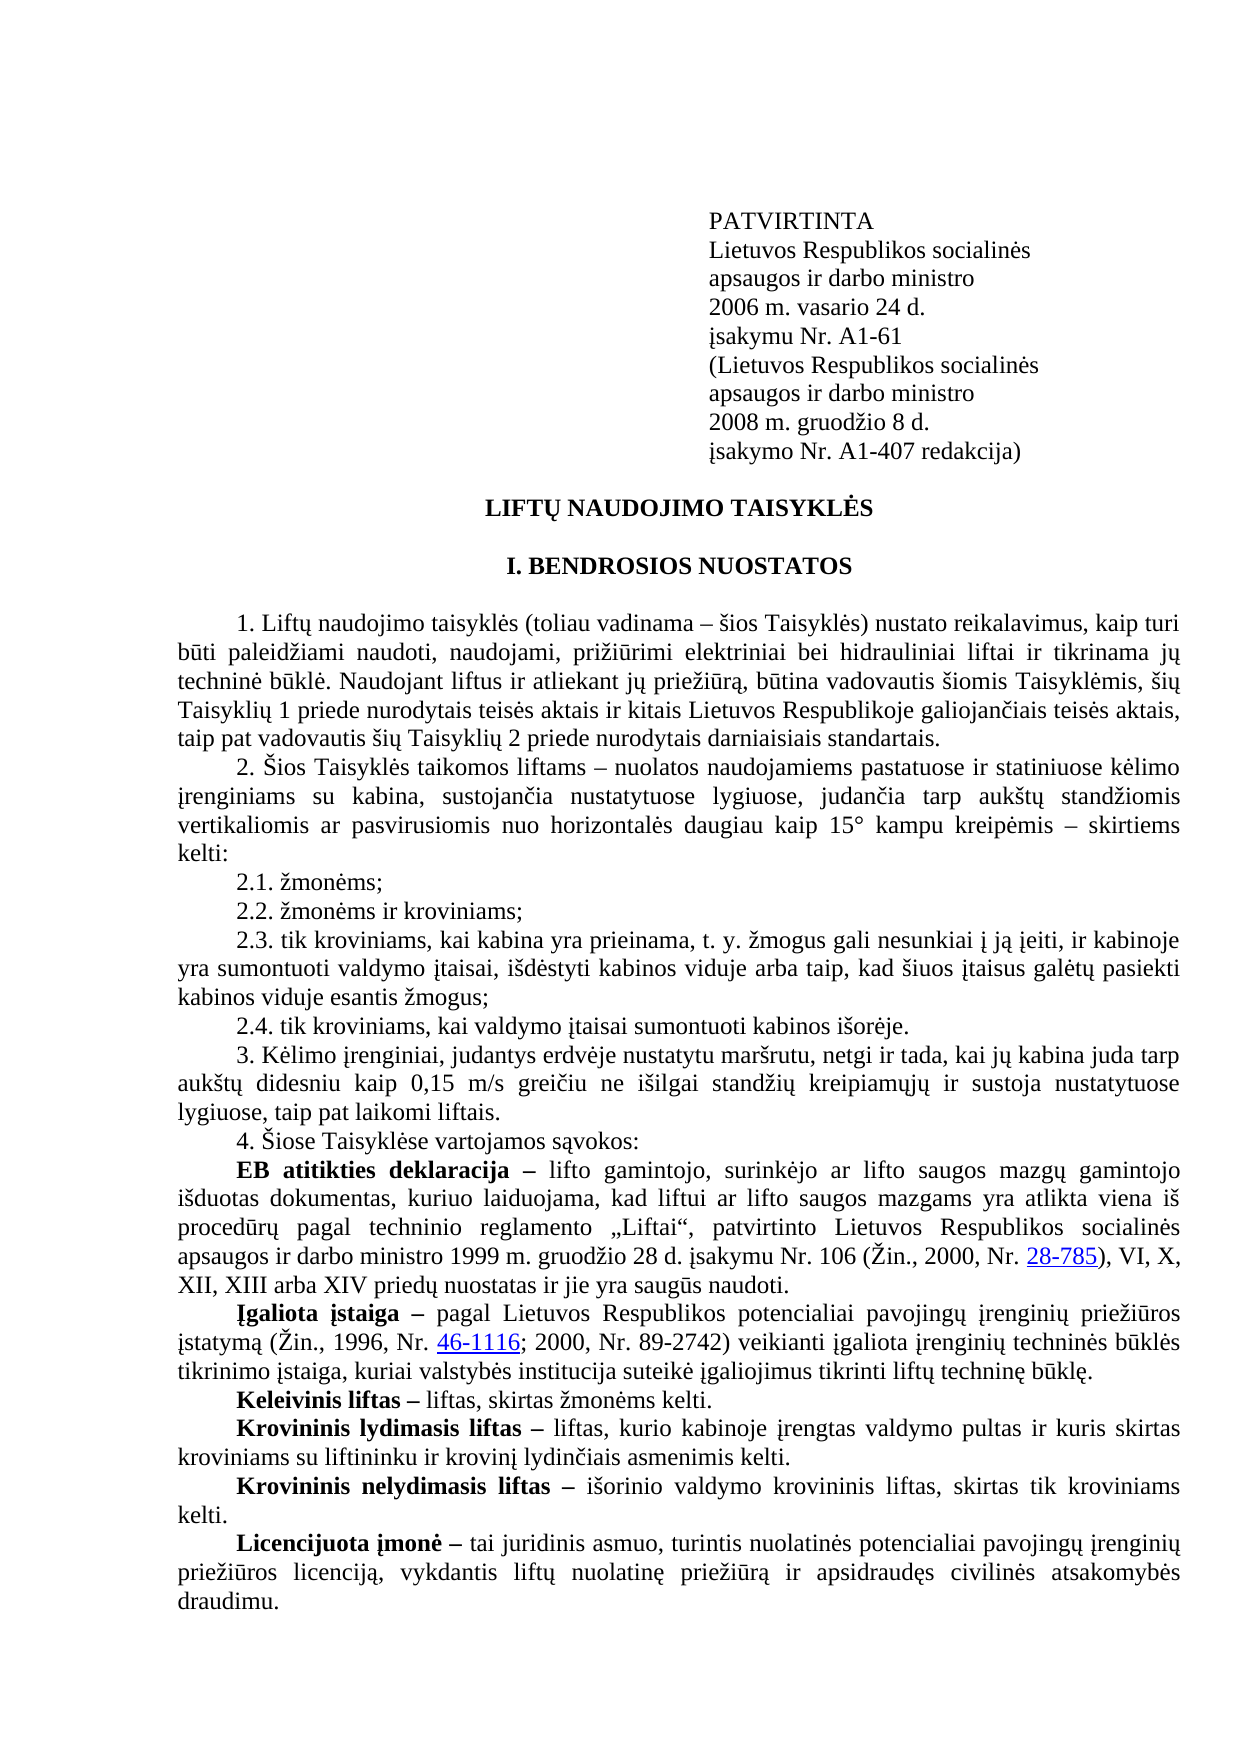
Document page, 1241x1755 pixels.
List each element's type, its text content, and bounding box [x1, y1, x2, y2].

text 2.3. tik kroviniams, kai kabina yra prieinama, t. y. žmogus gali nesunkiai į ją įeiti, ir kabinoje yra sumontuoti valdymo įtaisai, išdėstyti kabinos viduje arba taip, kad šiuos įtaisus galėtų pasiekti kabinos viduje esantis žmogus; [177, 925, 1181, 1011]
text 2006 m. vasario 24 d. [177, 292, 1181, 321]
text I. BENDROSIOS NUOSTATOS [177, 551, 1181, 580]
text Lietuvos Respublikos socialinės [177, 235, 1181, 263]
text 2.1. žmonėms; [177, 867, 1181, 896]
text PATVIRTINTA [177, 206, 1181, 235]
text apsaugos ir darbo ministro [177, 378, 1181, 407]
text Keleivinis liftas – liftas, skirtas žmonėms kelti. [177, 1385, 1181, 1413]
text Licencijuota įmonė – tai juridinis asmuo, turintis nuolatinės potencialiai pavojingų įrenginių priežiūros licenciją, vykdantis liftų nuolatinę priežiūrą ir apsidraudęs civilinės atsakomybės draudimu. [177, 1528, 1181, 1615]
text apsaugos ir darbo ministro [177, 263, 1181, 292]
text LIFTŲ NAUDOJIMO TAISYKLĖS [177, 493, 1181, 522]
text Krovininis lydimasis liftas – liftas, kurio kabinoje įrengtas valdymo pultas ir kuris skirtas kroviniams su liftininku ir krovinį lydinčiais asmenimis kelti. [177, 1413, 1181, 1471]
text 4. Šiose Taisyklėse vartojamos sąvokos: [177, 1126, 1181, 1155]
text (Lietuvos Respublikos socialinės [177, 350, 1181, 378]
text įsakymo Nr. A1-407 redakcija) [177, 436, 1181, 465]
text 2. Šios Taisyklės taikomos liftams – nuolatos naudojamiems pastatuose ir statiniuose kėlimo įrenginiams su kabina, sustojančia nustatytuose lygiuose, judančia tarp aukštų standžiomis vertikaliomis ar pasvirusiomis nuo horizontalės daugiau kaip 15° kampu kreipėmis – skirtiems kelti: [177, 752, 1181, 867]
text EB atitikties deklaracija – lifto gamintojo, surinkėjo ar lifto saugos mazgų gamintojo išduotas dokumentas, kuriuo laiduojama, kad liftui ar lifto saugos mazgams yra atlikta viena iš procedūrų pagal techninio reglamento „Liftai“, patvirtinto Lietuvos Respublikos socialinės apsaugos ir darbo ministro 1999 m. gruodžio 28 d. įsakymu Nr. 106 (Žin., 2000, Nr. 28-785), VI, X, XII, XIII arba XIV priedų nuostatas ir jie yra saugūs naudoti. [177, 1155, 1181, 1298]
text 2.4. tik kroviniams, kai valdymo įtaisai sumontuoti kabinos išorėje. [177, 1011, 1181, 1040]
text Įgaliota įstaiga – pagal Lietuvos Respublikos potencialiai pavojingų įrenginių priežiūros įstatymą (Žin., 1996, Nr. 46-1116; 2000, Nr. 89-2742) veikianti įgaliota įrenginių techninės būklės tikrinimo įstaiga, kuriai valstybės institucija suteikė įgaliojimus tikrinti liftų techninę būklę. [177, 1298, 1181, 1385]
text įsakymu Nr. A1-61 [177, 321, 1181, 350]
text 2008 m. gruodžio 8 d. [177, 407, 1181, 436]
text 2.2. žmonėms ir kroviniams; [177, 896, 1181, 925]
text 3. Kėlimo įrenginiai, judantys erdvėje nustatytu maršrutu, netgi ir tada, kai jų kabina juda tarp aukštų didesniu kaip 0,15 m/s greičiu ne išilgai standžių kreipiamųjų ir sustoja nustatytuose lygiuose, taip pat laikomi liftais. [177, 1040, 1181, 1126]
text 1. Liftų naudojimo taisyklės (toliau vadinama – šios Taisyklės) nustato reikalavimus, kaip turi būti paleidžiami naudoti, naudojami, prižiūrimi elektriniai bei hidrauliniai liftai ir tikrinama jų techninė būklė. Naudojant liftus ir atliekant jų priežiūrą, būtina vadovautis šiomis Taisyklėmis, šių Taisyklių 1 priede nurodytais teisės aktais ir kitais Lietuvos Respublikoje galiojančiais teisės aktais, taip pat vadovautis šių Taisyklių 2 priede nurodytais darniaisiais standartais. [177, 608, 1181, 752]
text Krovininis nelydimasis liftas – išorinio valdymo krovininis liftas, skirtas tik kroviniams kelti. [177, 1471, 1181, 1528]
